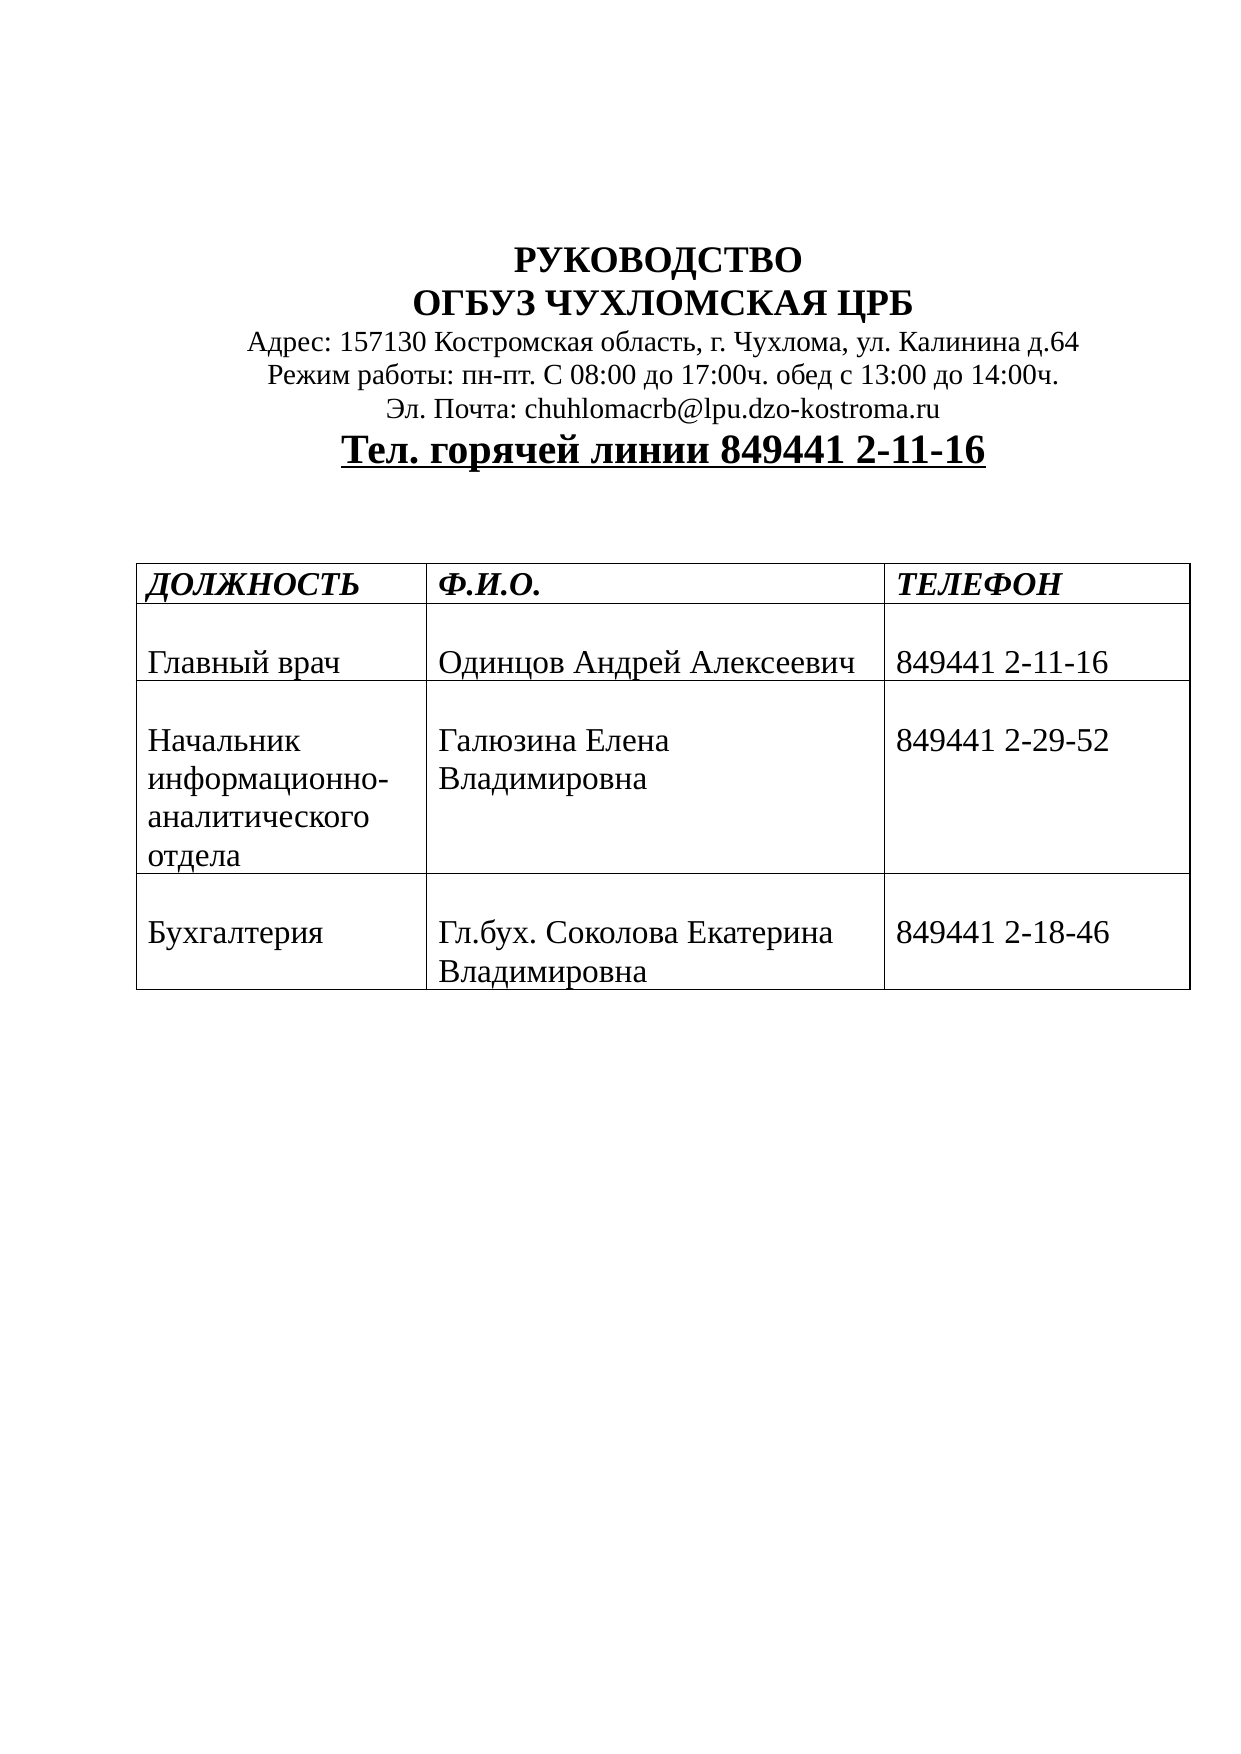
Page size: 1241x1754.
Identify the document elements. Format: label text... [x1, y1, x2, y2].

text ОГБУЗ ЧУХЛОМСКАЯ ЦРБ [174, 281, 1152, 324]
table_header Ф.И.О. [427, 564, 884, 603]
table_cell Одинцов Андрей Алексеевич [427, 604, 884, 680]
text РУКОВОДСТВО [174, 237, 1152, 281]
text Эл. Почта: chuhlomacrb@lpu.dzo-kostroma.ru [174, 391, 1152, 424]
table_cell Главный врач [137, 604, 426, 680]
table_cell Начальник информационно-аналитического отдела [137, 681, 426, 873]
text Тел. горячей линии 849441 2-11-16 [174, 424, 1152, 472]
table_cell Галюзина Елена Владимировна [427, 681, 884, 873]
table_cell Гл.бух. Соколова Екатерина Владимировна [427, 874, 884, 989]
text Адрес: 157130 Костромская область, г. Чухлома, ул. Калинина д.64 [174, 324, 1152, 357]
table_cell Бухгалтерия [137, 874, 426, 989]
table_cell 849441 2-11-16 [885, 604, 1189, 680]
text Режим работы: пн-пт. С 08:00 до 17:00ч. обед с 13:00 до 14:00ч. [174, 357, 1152, 391]
table_header ТЕЛЕФОН [885, 564, 1189, 603]
table_header ДОЛЖНОСТЬ [137, 564, 426, 603]
table_cell 849441 2-18-46 [885, 874, 1189, 989]
table_cell 849441 2-29-52 [885, 681, 1189, 873]
